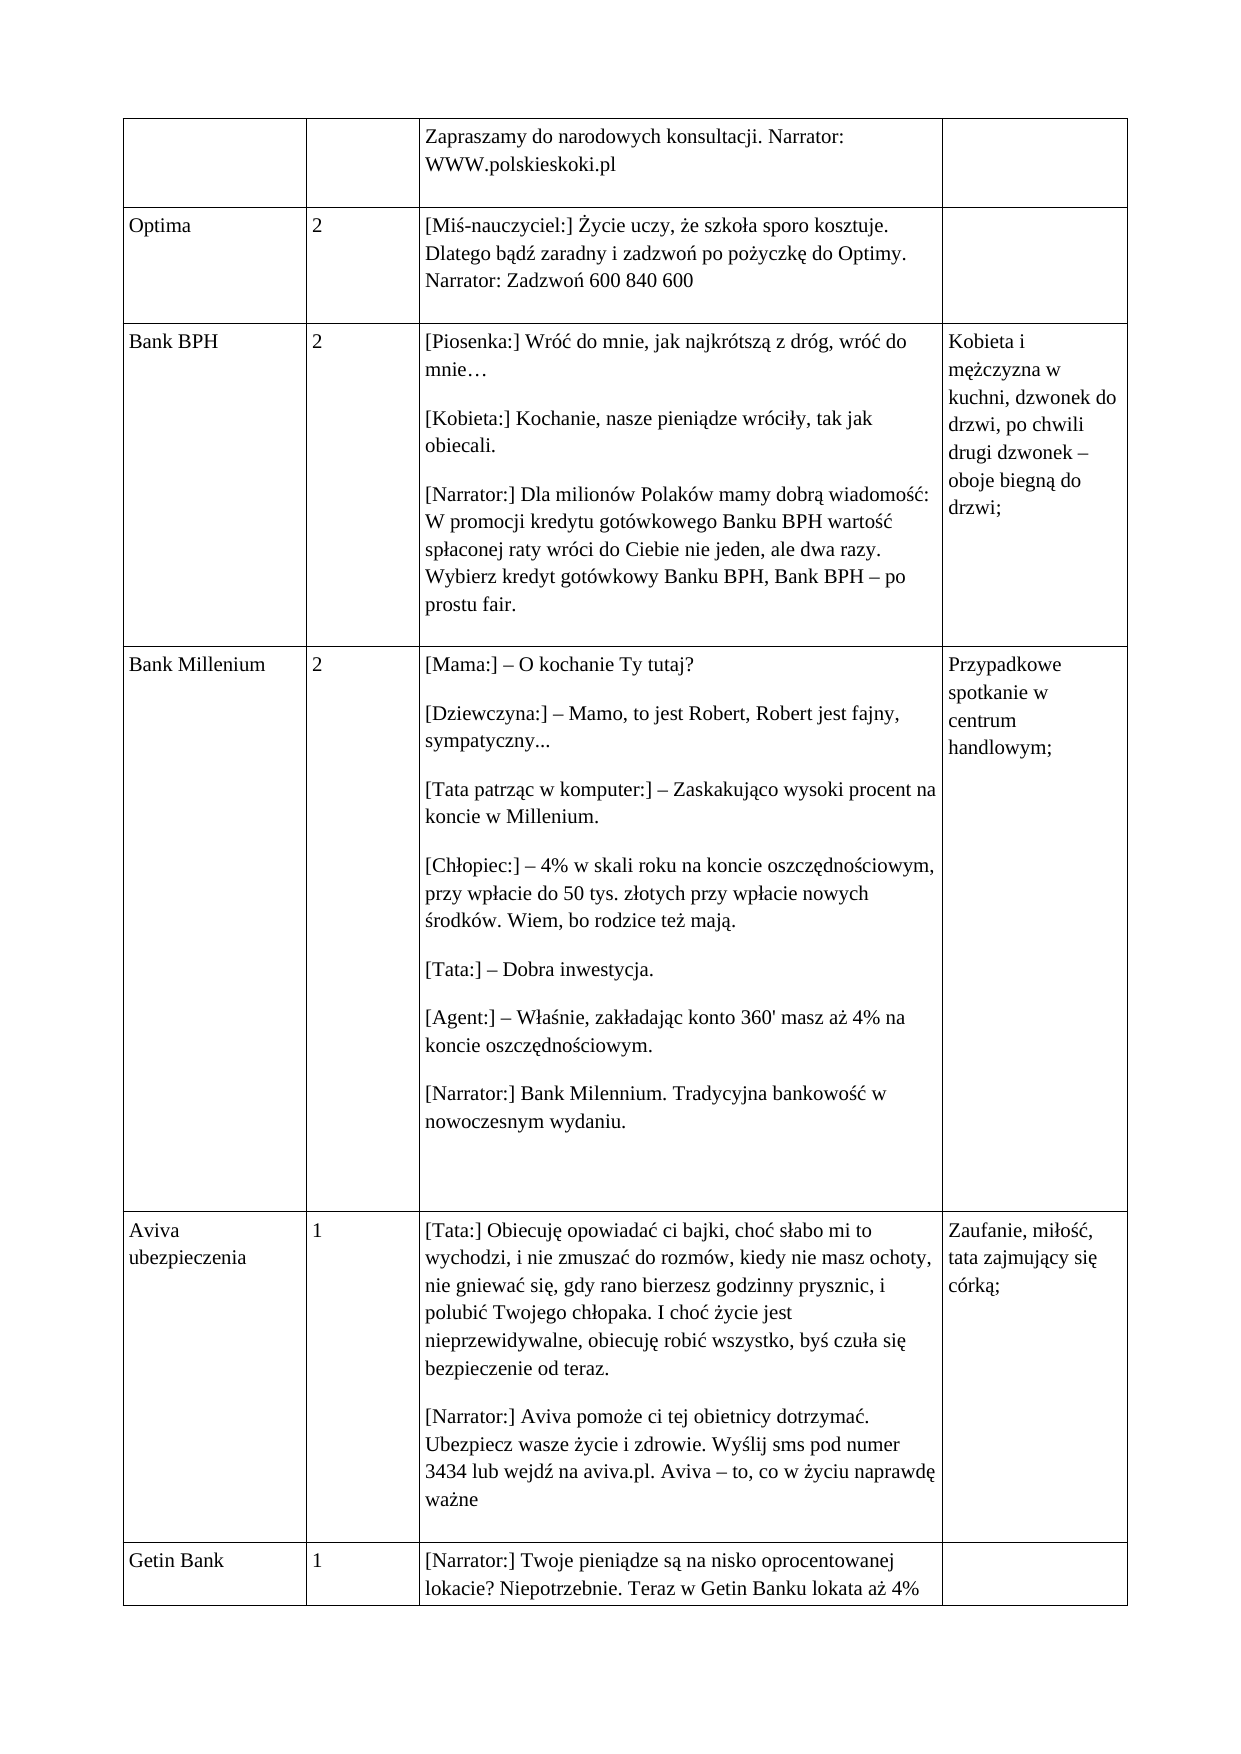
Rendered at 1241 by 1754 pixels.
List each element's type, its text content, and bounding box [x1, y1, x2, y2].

table_cell Przypadkowe spotkanie w centrum handlowym; [943, 647, 1127, 1211]
table_cell [Mama:] – O kochanie Ty tutaj? [Dziewczyna:] – Mamo, to jest Robert, Robert jest fajny, sympatyczny... [Tata patrząc w komputer:] – Zaskakująco wysoki procent na koncie w Millenium. [Chłopiec:] – 4% w skali roku na koncie oszczędnościowym, przy wpłacie do 50 tys. złotych przy wpłacie nowych środków. Wiem, bo rodzice też mają. [Tata:] – Dobra inwestycja. [Agent:] – Właśnie, zakładając konto 360' masz aż 4% na koncie oszczędnościowym. [Narrator:] Bank Milennium. Tradycyjna bankowość w nowoczesnym wydaniu. [420, 647, 942, 1211]
table_cell Bank Millenium [124, 647, 306, 1211]
table_cell 1 [307, 1212, 419, 1542]
table_cell [943, 208, 1127, 323]
table_cell 2 [307, 647, 419, 1211]
table_cell Zapraszamy do narodowych konsultacji. Narrator: WWW.polskieskoki.pl [420, 119, 942, 207]
table_cell 2 [307, 208, 419, 323]
table_cell [307, 119, 419, 207]
table_cell Bank BPH [124, 324, 306, 646]
table_cell Getin Bank [124, 1543, 306, 1605]
table_cell [Piosenka:] Wróć do mnie, jak najkrótszą z dróg, wróć do mnie… [Kobieta:] Kochanie, nasze pieniądze wróciły, tak jak obiecali. [Narrator:] Dla milionów Polaków mamy dobrą wiadomość: W promocji kredytu gotówkowego Banku BPH wartość spłaconej raty wróci do Ciebie nie jeden, ale dwa razy. Wybierz kredyt gotówkowy Banku BPH, Bank BPH – po prostu fair. [420, 324, 942, 646]
table_cell Kobieta i mężczyzna w kuchni, dzwonek do drzwi, po chwili drugi dzwonek – oboje biegną do drzwi; [943, 324, 1127, 646]
table_cell 2 [307, 324, 419, 646]
table_cell [Narrator:] Twoje pieniądze są na nisko oprocentowanej lokacie? Niepotrzebnie. Teraz w Getin Banku lokata aż 4% [420, 1543, 942, 1605]
table_cell [Miś-nauczyciel:] Życie uczy, że szkoła sporo kosztuje. Dlatego bądź zaradny i zadzwoń po pożyczkę do Optimy. Narrator: Zadzwoń 600 840 600 [420, 208, 942, 323]
table_cell [943, 119, 1127, 207]
table_cell [943, 1543, 1127, 1605]
table_cell Optima [124, 208, 306, 323]
table_cell Zaufanie, miłość, tata zajmujący się córką; [943, 1212, 1127, 1542]
table_cell [124, 119, 306, 207]
table_cell Aviva ubezpieczenia [124, 1212, 306, 1542]
table_cell 1 [307, 1543, 419, 1605]
table_cell [Tata:] Obiecuję opowiadać ci bajki, choć słabo mi to wychodzi, i nie zmuszać do rozmów, kiedy nie masz ochoty, nie gniewać się, gdy rano bierzesz godzinny prysznic, i polubić Twojego chłopaka. I choć życie jest nieprzewidywalne, obiecuję robić wszystko, byś czuła się bezpieczenie od teraz. [Narrator:] Aviva pomoże ci tej obietnicy dotrzymać. Ubezpiecz wasze życie i zdrowie. Wyślij sms pod numer 3434 lub wejdź na aviva.pl. Aviva – to, co w życiu naprawdę ważne [420, 1212, 942, 1542]
